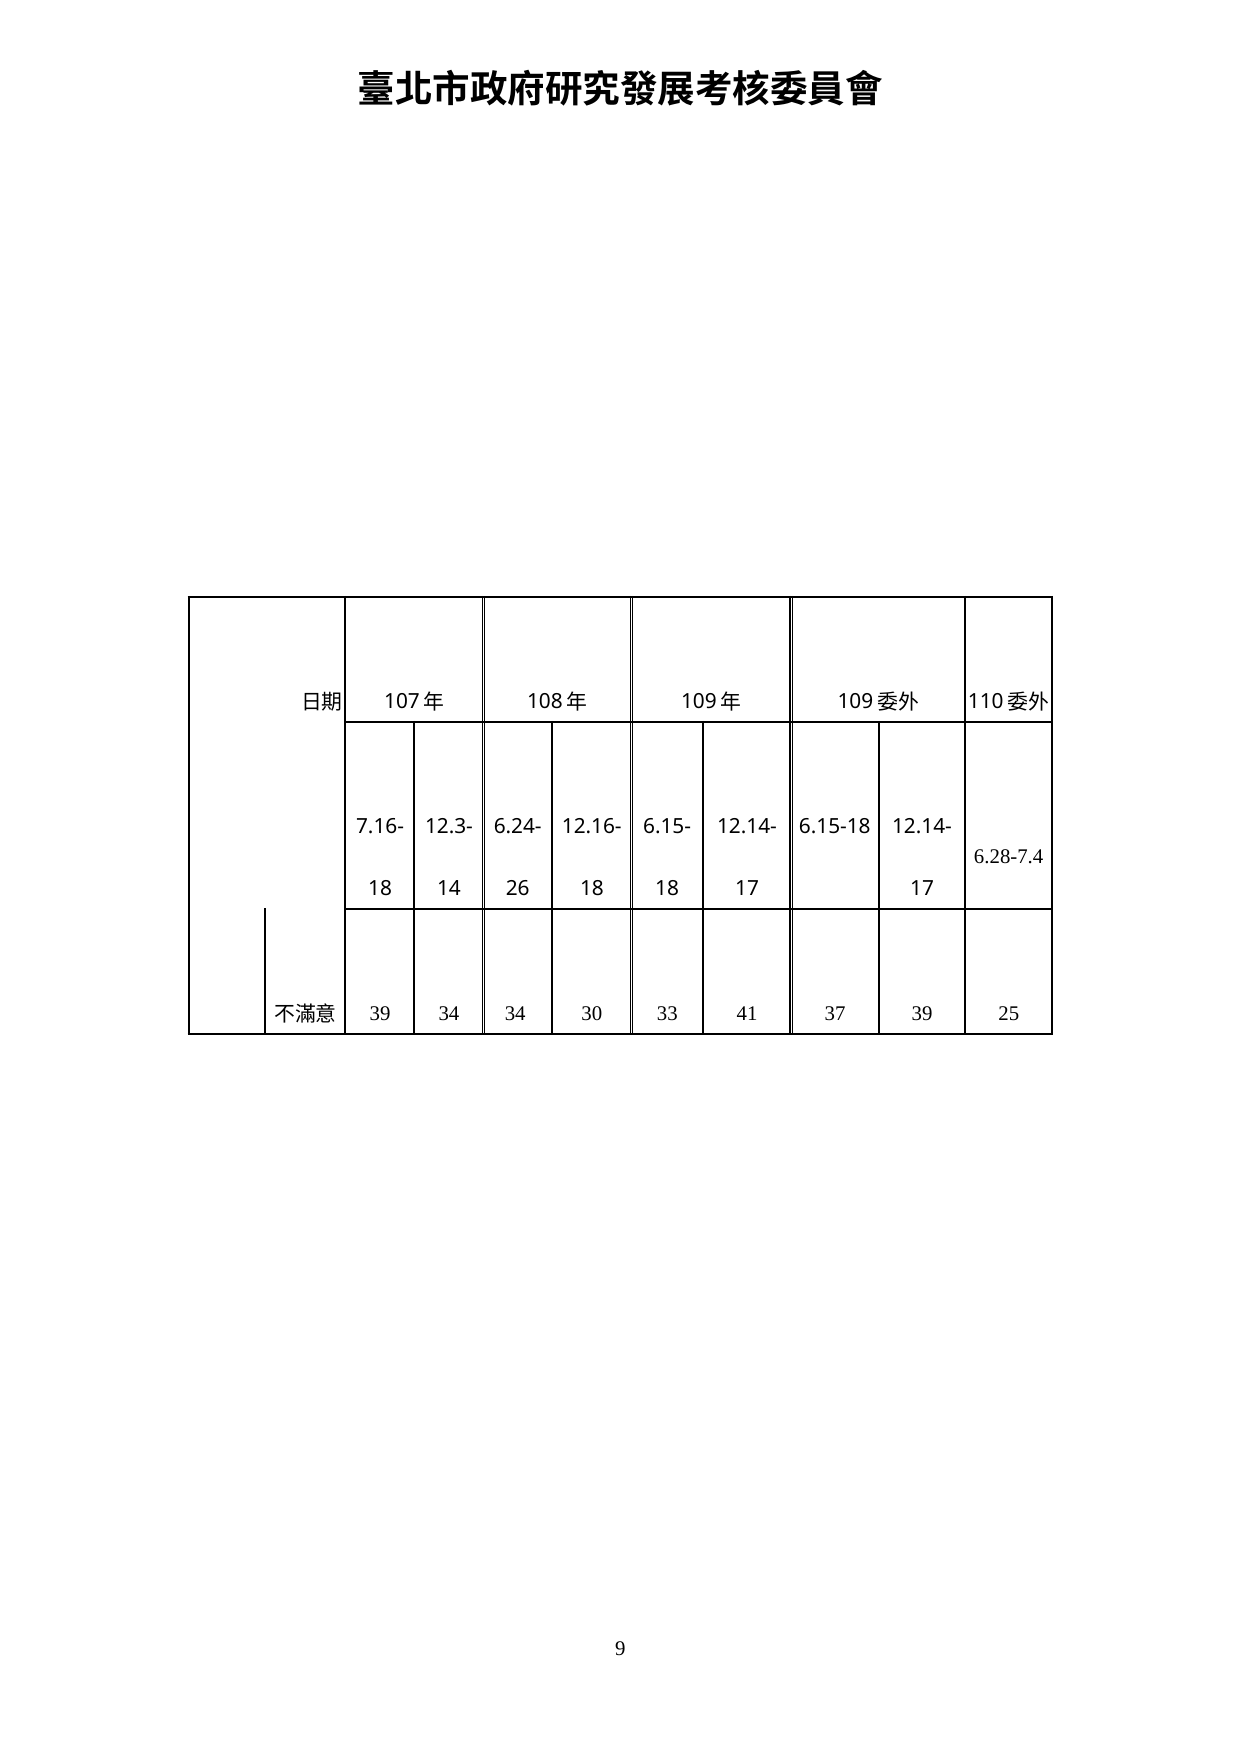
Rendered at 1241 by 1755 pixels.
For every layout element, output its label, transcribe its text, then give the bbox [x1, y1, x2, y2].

table_cell 33 [633, 910, 702, 1033]
table_cell 30 [553, 910, 630, 1033]
table_cell 7.16-18 [346, 723, 413, 908]
table_header 109委外 [793, 598, 964, 721]
table_cell 12.16-18 [553, 723, 630, 908]
table_cell 37 [793, 910, 878, 1033]
table_cell 25 [966, 910, 1051, 1033]
table_header 110委外 [966, 598, 1051, 721]
table_header 109年 [633, 598, 789, 721]
table_cell 6.15-18 [633, 723, 702, 908]
table_header 108年 [485, 598, 630, 721]
table_header 日期 [190, 598, 344, 908]
table_cell 12.3-14 [415, 723, 482, 908]
table_cell 34 [485, 910, 551, 1033]
table_header 107年 [346, 598, 482, 721]
table_cell 6.28-7.4 [966, 723, 1051, 908]
table_cell 6.15-18 [793, 723, 878, 908]
table_cell 不滿意 [266, 908, 344, 1033]
table_cell 6.24-26 [485, 723, 551, 908]
table_cell 12.14-17 [704, 723, 789, 908]
table_cell 41 [704, 910, 789, 1033]
table_cell 12.14-17 [880, 723, 964, 908]
table_cell 39 [880, 910, 964, 1033]
table_cell 39 [346, 910, 413, 1033]
table_cell [190, 908, 264, 1033]
table_cell 34 [415, 910, 482, 1033]
